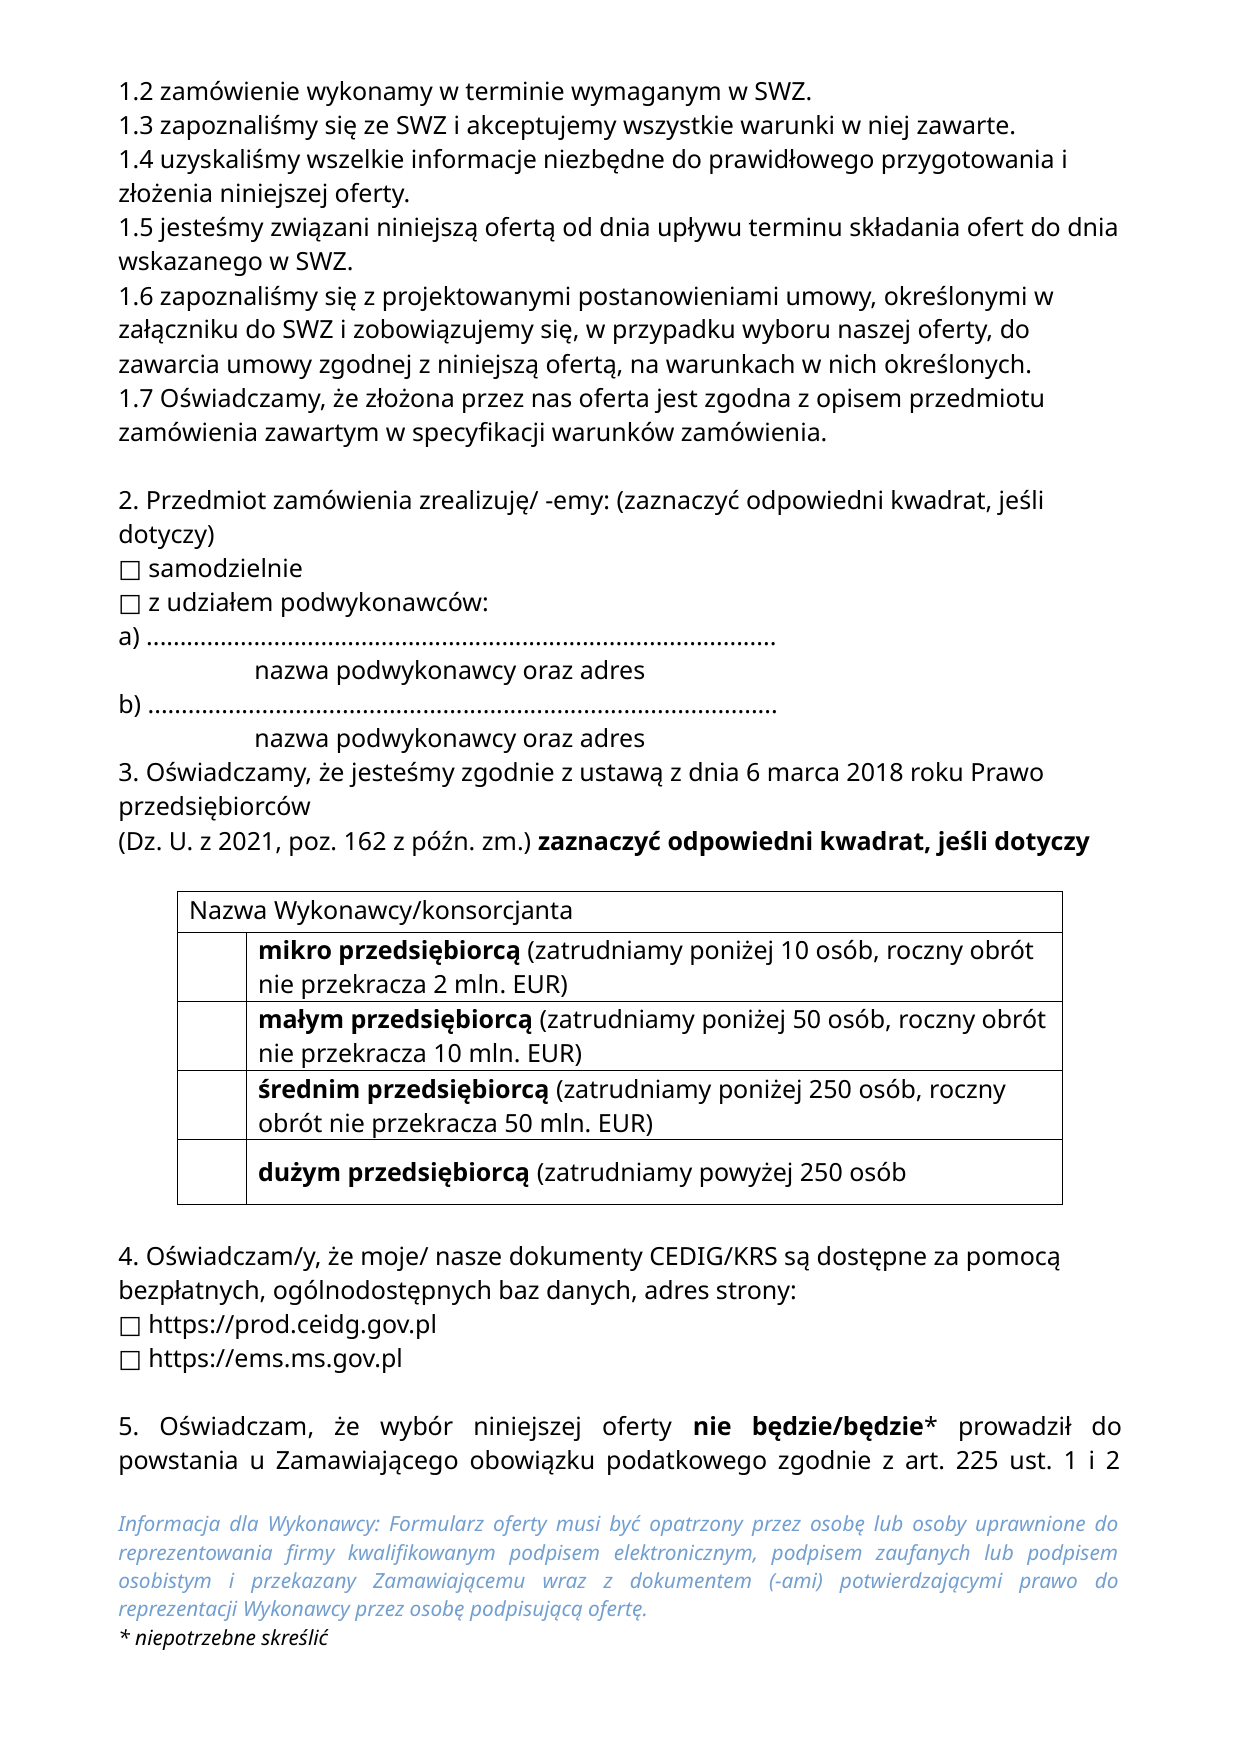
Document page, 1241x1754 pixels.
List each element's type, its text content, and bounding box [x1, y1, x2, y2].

text 1.2 zamówienie wykonamy w terminie wymaganym w SWZ. [118, 74, 1122, 108]
text 5. Oświadczam, że wybór niniejszej oferty nie będzie/będzie* prowadził do powstania u Zamawiającego obowiązku podatkowego zgodnie z art. 225 ust. 1 i 2 [118, 1409, 1122, 1477]
table_header Nazwa Wykonawcy/konsorcjanta [178, 892, 1062, 932]
text □ https://ems.ms.gov.pl [118, 1341, 1122, 1375]
text □ z udziałem podwykonawców: [118, 585, 1122, 619]
text a) .............................................................................................. [118, 619, 1122, 653]
table_cell dużym przedsiębiorcą (zatrudniamy powyżej 250 osób [247, 1140, 1062, 1203]
table_cell [178, 1002, 246, 1070]
text 2. Przedmiot zamówienia zrealizuję/ -emy: (zaznaczyć odpowiedni kwadrat, jeśli dotyczy) [118, 482, 1122, 551]
text 1.5 jesteśmy związani niniejszą ofertą od dnia upływu terminu składania ofert do dnia wskazanego w SWZ. [118, 210, 1122, 278]
text 4. Oświadczam/y, że moje/ nasze dokumenty CEDIG/KRS są dostępne za pomocą bezpłatnych, ogólnodostępnych baz danych, adres strony: [118, 1238, 1122, 1307]
text 1.4 uzyskaliśmy wszelkie informacje niezbędne do prawidłowego przygotowania i złożenia niniejszej oferty. [118, 142, 1122, 210]
text □ samodzielnie [118, 551, 1122, 585]
table_cell małym przedsiębiorcą (zatrudniamy poniżej 50 osób, roczny obrót nie przekracza 10 mln. EUR) [247, 1002, 1062, 1070]
table_cell [178, 1071, 246, 1139]
text 1.6 zapoznaliśmy się z projektowanymi postanowieniami umowy, określonymi w załączniku do SWZ i zobowiązujemy się, w przypadku wyboru naszej oferty, do zawarcia umowy zgodnej z niniejszą ofertą, na warunkach w nich określonych. [118, 278, 1122, 380]
text 1.7 Oświadczamy, że złożona przez nas oferta jest zgodna z opisem przedmiotu zamówienia zawartym w specyfikacji warunków zamówienia. [118, 380, 1122, 448]
table_cell [178, 933, 246, 1001]
text nazwa podwykonawcy oraz adres [118, 653, 1122, 687]
text nazwa podwykonawcy oraz adres [118, 721, 1122, 755]
table_cell [178, 1140, 246, 1203]
table_cell mikro przedsiębiorcą (zatrudniamy poniżej 10 osób, roczny obrót nie przekracza 2 mln. EUR) [247, 933, 1062, 1001]
text □ https://prod.ceidg.gov.pl [118, 1307, 1122, 1341]
table_cell średnim przedsiębiorcą (zatrudniamy poniżej 250 osób, roczny obrót nie przekracza 50 mln. EUR) [247, 1071, 1062, 1139]
text 3. Oświadczamy, że jesteśmy zgodnie z ustawą z dnia 6 marca 2018 roku Prawo przedsiębiorców (Dz. U. z 2021, poz. 162 z późn. zm.) zaznaczyć odpowiedni kwadrat, jeśli dotyczy [118, 755, 1122, 857]
text 1.3 zapoznaliśmy się ze SWZ i akceptujemy wszystkie warunki w niej zawarte. [118, 108, 1122, 142]
text b) .............................................................................................. [118, 687, 1122, 721]
